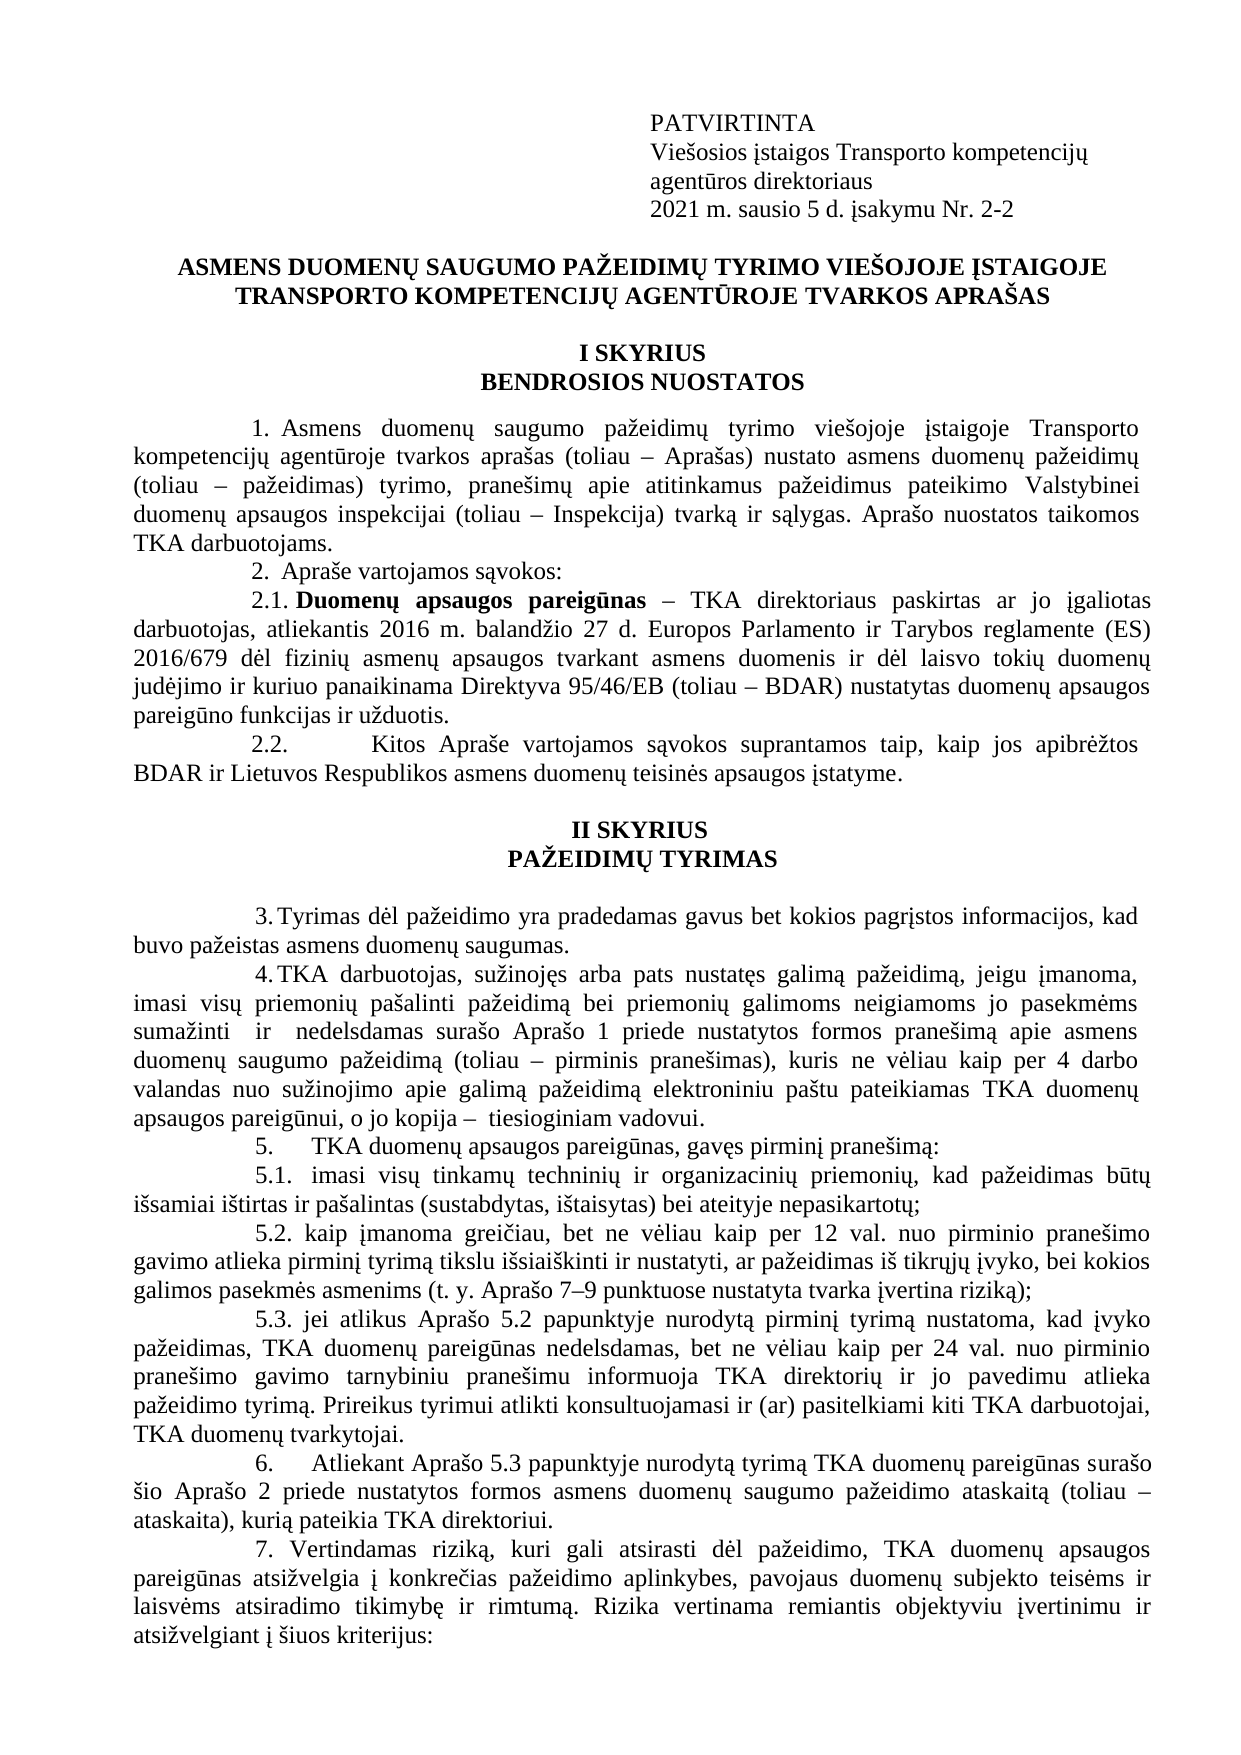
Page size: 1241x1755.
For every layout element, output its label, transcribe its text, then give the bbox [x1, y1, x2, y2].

text BENDROSIOS NUOSTATOS [133, 367, 1152, 396]
text PAŽEIDIMŲ TYRIMAS [133, 844, 1152, 873]
text 5. TKA duomenų apsaugos pareigūnas, gavęs pirminį pranešimą: [133, 1131, 1152, 1160]
text agentūros direktoriaus [650, 166, 1137, 194]
text 3. Tyrimas dėl pažeidimo yra pradedamas gavus bet kokios pagrįstos informacijos, kad buvo pažeistas asmens duomenų saugumas. [133, 901, 1139, 959]
text I SKYRIUS [133, 338, 1152, 367]
text 2.1. Duomenų apsaugos pareigūnas – TKA direktoriaus paskirtas ar jo įgaliotas darbuotojas, atliekantis 2016 m. balandžio 27 d. Europos Parlamento ir Tarybos reglamente (ES) 2016/679 dėl fizinių asmenų apsaugos tvarkant asmens duomenis ir dėl laisvo tokių duomenų judėjimo ir kuriuo panaikinama Direktyva 95/46/EB (toliau – BDAR) nustatytas duomenų apsaugos pareigūno funkcijas ir užduotis. [133, 585, 1152, 729]
text 2021 m. sausio 5 d. įsakymu Nr. 2-2 [650, 194, 1137, 223]
text ASMENS DUOMENŲ SAUGUMO PAŽEIDIMŲ TYRIMO VIEŠOJOJE ĮSTAIGOJE TRANSPORTO KOMPETENCIJŲ AGENTŪROJE TVARKOS APRAŠAS [133, 252, 1152, 309]
text 4. TKA darbuotojas, sužinojęs arba pats nustatęs galimą pažeidimą, jeigu įmanoma, imasi visų priemonių pašalinti pažeidimą bei priemonių galimoms neigiamoms jo pasekmėms sumažinti ir nedelsdamas surašo Aprašo 1 priede nustatytos formos pranešimą apie asmens duomenų saugumo pažeidimą (toliau – pirminis pranešimas), kuris ne vėliau kaip per 4 darbo valandas nuo sužinojimo apie galimą pažeidimą elektroniniu paštu pateikiamas TKA duomenų apsaugos pareigūnui, o jo kopija – tiesioginiam vadovui. [133, 959, 1139, 1131]
text 5.1. imasi visų tinkamų techninių ir organizacinių priemonių, kad pažeidimas būtų išsamiai ištirtas ir pašalintas (sustabdytas, ištaisytas) bei ateityje nepasikartotų; [133, 1160, 1152, 1218]
text 1. Asmens duomenų saugumo pažeidimų tyrimo viešojoje įstaigoje Transporto kompetencijų agentūroje tvarkos aprašas (toliau – Aprašas) nustato asmens duomenų pažeidimų (toliau – pažeidimas) tyrimo, pranešimų apie atitinkamus pažeidimus pateikimo Valstybinei duomenų apsaugos inspekcijai (toliau – Inspekcija) tvarką ir sąlygas. Aprašo nuostatos taikomos TKA darbuotojams. [133, 413, 1140, 556]
text 2. Apraše vartojamos sąvokos: [133, 556, 1152, 585]
text 5.2. kaip įmanoma greičiau, bet ne vėliau kaip per 12 val. nuo pirminio pranešimo gavimo atlieka pirminį tyrimą tikslu išsiaiškinti ir nustatyti, ar pažeidimas iš tikrųjų įvyko, bei kokios galimos pasekmės asmenims (t. y. Aprašo 7–9 punktuose nustatyta tvarka įvertina riziką); [133, 1218, 1152, 1304]
text 2.2. Kitos Apraše vartojamos sąvokos suprantamos taip, kaip jos apibrėžtos BDAR ir Lietuvos Respublikos asmens duomenų teisinės apsaugos įstatyme. [133, 729, 1139, 786]
text Viešosios įstaigos Transporto kompetencijų [650, 137, 1137, 166]
text 5.3. jei atlikus Aprašo 5.2 papunktyje nurodytą pirminį tyrimą nustatoma, kad įvyko pažeidimas, TKA duomenų pareigūnas nedelsdamas, bet ne vėliau kaip per 24 val. nuo pirminio pranešimo gavimo tarnybiniu pranešimu informuoja TKA direktorių ir jo pavedimu atlieka pažeidimo tyrimą. Prireikus tyrimui atlikti konsultuojamasi ir (ar) pasitelkiami kiti TKA darbuotojai, TKA duomenų tvarkytojai. [133, 1304, 1152, 1448]
text II SKYRIUS [133, 815, 1152, 844]
text 7. Vertindamas riziką, kuri gali atsirasti dėl pažeidimo, TKA duomenų apsaugos pareigūnas atsižvelgia į konkrečias pažeidimo aplinkybes, pavojaus duomenų subjekto teisėms ir laisvėms atsiradimo tikimybę ir rimtumą. Rizika vertinama remiantis objektyviu įvertinimu ir atsižvelgiant į šiuos kriterijus: [133, 1534, 1152, 1649]
text 6. Atliekant Aprašo 5.3 papunktyje nurodytą tyrimą TKA duomenų pareigūnas surašo šio Aprašo 2 priede nustatytos formos asmens duomenų saugumo pažeidimo ataskaitą (toliau – ataskaita), kurią pateikia TKA direktoriui. [133, 1448, 1152, 1534]
text PATVIRTINTA [650, 108, 1137, 137]
